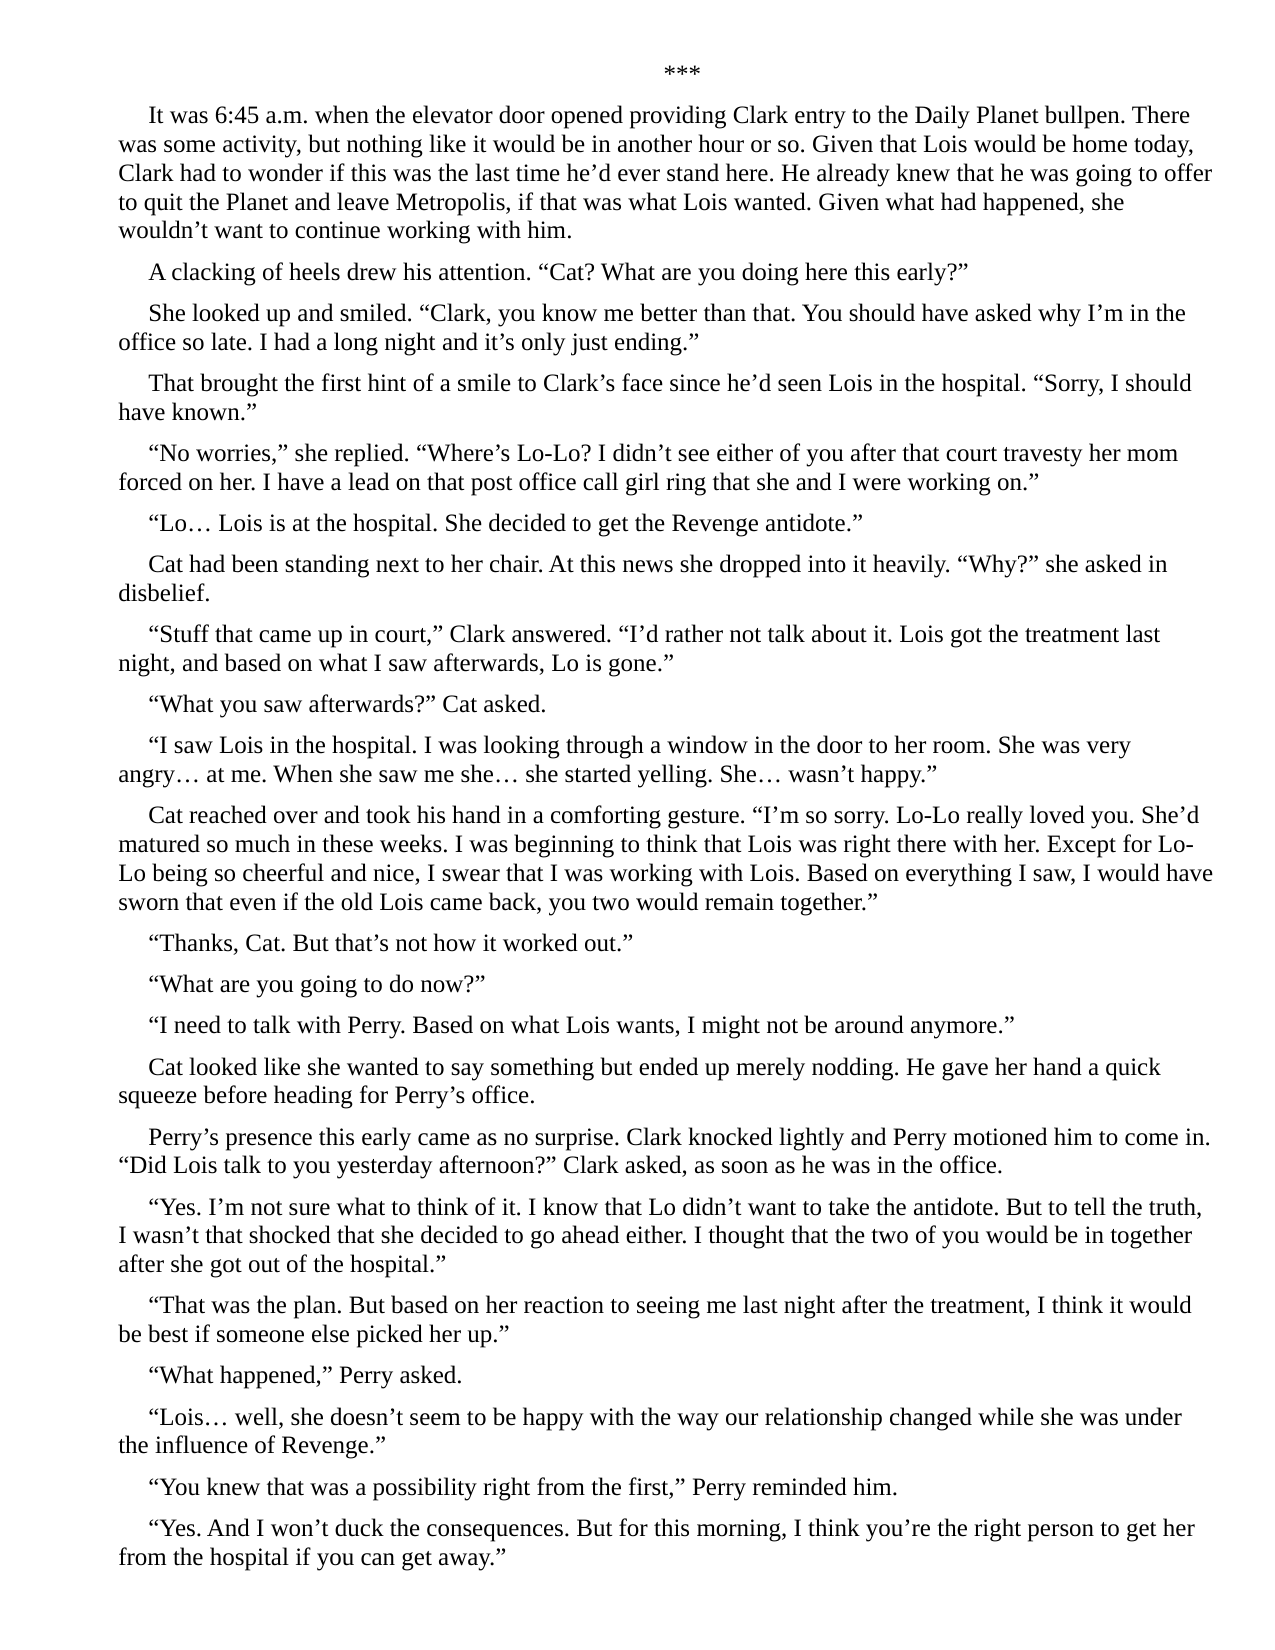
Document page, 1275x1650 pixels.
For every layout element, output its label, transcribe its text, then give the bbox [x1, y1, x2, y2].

text “That was the plan. But based on her reaction to seeing me last night after the treatment, I think it would be best if someone else picked her up.” [118, 1290, 1216, 1348]
text That brought the first hint of a smile to Clark’s face since he’d seen Lois in the hospital. “Sorry, I should have known.” [118, 368, 1216, 425]
text “Yes. And I won’t duck the consequences. But for this morning, I think you’re the right person to get her from the hospital if you can get away.” [118, 1513, 1216, 1570]
text *** [118, 59, 1216, 88]
text “Thanks, Cat. But that’s not how it worked out.” [118, 928, 1216, 957]
text “Yes. I’m not sure what to think of it. I know that Lo didn’t want to take the antidote. But to tell the truth, I wasn’t that shocked that she decided to go ahead either. I thought that the two of you would be in together after she got out of the hospital.” [118, 1192, 1216, 1278]
text “What you saw afterwards?” Cat asked. [118, 689, 1216, 718]
text “Lo… Lois is at the hospital. She decided to get the Revenge antidote.” [118, 508, 1216, 537]
text It was 6:45 a.m. when the elevator door opened providing Clark entry to the Daily Planet bullpen. There was some activity, but nothing like it would be in another hour or so. Given that Lois would be home today, Clark had to wonder if this was the last time he’d ever stand here. He already knew that he was going to offer to quit the Planet and leave Metropolis, if that was what Lois wanted. Given what had happened, she wouldn’t want to continue working with him. [118, 100, 1216, 244]
text “Stuff that came up in court,” Clark answered. “I’d rather not talk about it. Lois got the treatment last night, and based on what I saw afterwards, Lo is gone.” [118, 619, 1216, 677]
text “No worries,” she replied. “Where’s Lo-Lo? I didn’t see either of you after that court travesty her mom forced on her. I have a lead on that post office call girl ring that she and I were working on.” [118, 438, 1216, 495]
text “Lois… well, she doesn’t seem to be happy with the way our relationship changed while she was under the influence of Revenge.” [118, 1402, 1216, 1459]
text Cat had been standing next to her chair. At this news she dropped into it heavily. “Why?” she asked in disbelief. [118, 549, 1216, 607]
text “I need to talk with Perry. Based on what Lois wants, I might not be around anymore.” [118, 1010, 1216, 1039]
text A clacking of heels drew his attention. “Cat? What are you doing here this early?” [118, 257, 1216, 285]
text “You knew that was a possibility right from the first,” Perry reminded him. [118, 1472, 1216, 1500]
text Perry’s presence this early came as no surprise. Clark knocked lightly and Perry motioned him to come in. “Did Lois talk to you yesterday afternoon?” Clark asked, as soon as he was in the office. [118, 1122, 1216, 1179]
text “What happened,” Perry asked. [118, 1360, 1216, 1389]
text Cat reached over and took his hand in a comforting gesture. “I’m so sorry. Lo-Lo really loved you. She’d matured so much in these weeks. I was beginning to think that Lois was right there with her. Except for Lo-Lo being so cheerful and nice, I swear that I was working with Lois. Based on everything I saw, I would have sworn that even if the old Lois came back, you two would remain together.” [118, 800, 1216, 915]
text “I saw Lois in the hospital. I was looking through a window in the door to her room. She was very angry… at me. When she saw me she… she started yelling. She… wasn’t happy.” [118, 730, 1216, 788]
text She looked up and smiled. “Clark, you know me better than that. You should have asked why I’m in the office so late. I had a long night and it’s only just ending.” [118, 298, 1216, 355]
text “What are you going to do now?” [118, 969, 1216, 998]
text Cat looked like she wanted to say something but ended up merely nodding. He gave her hand a quick squeeze before heading for Perry’s office. [118, 1052, 1216, 1109]
